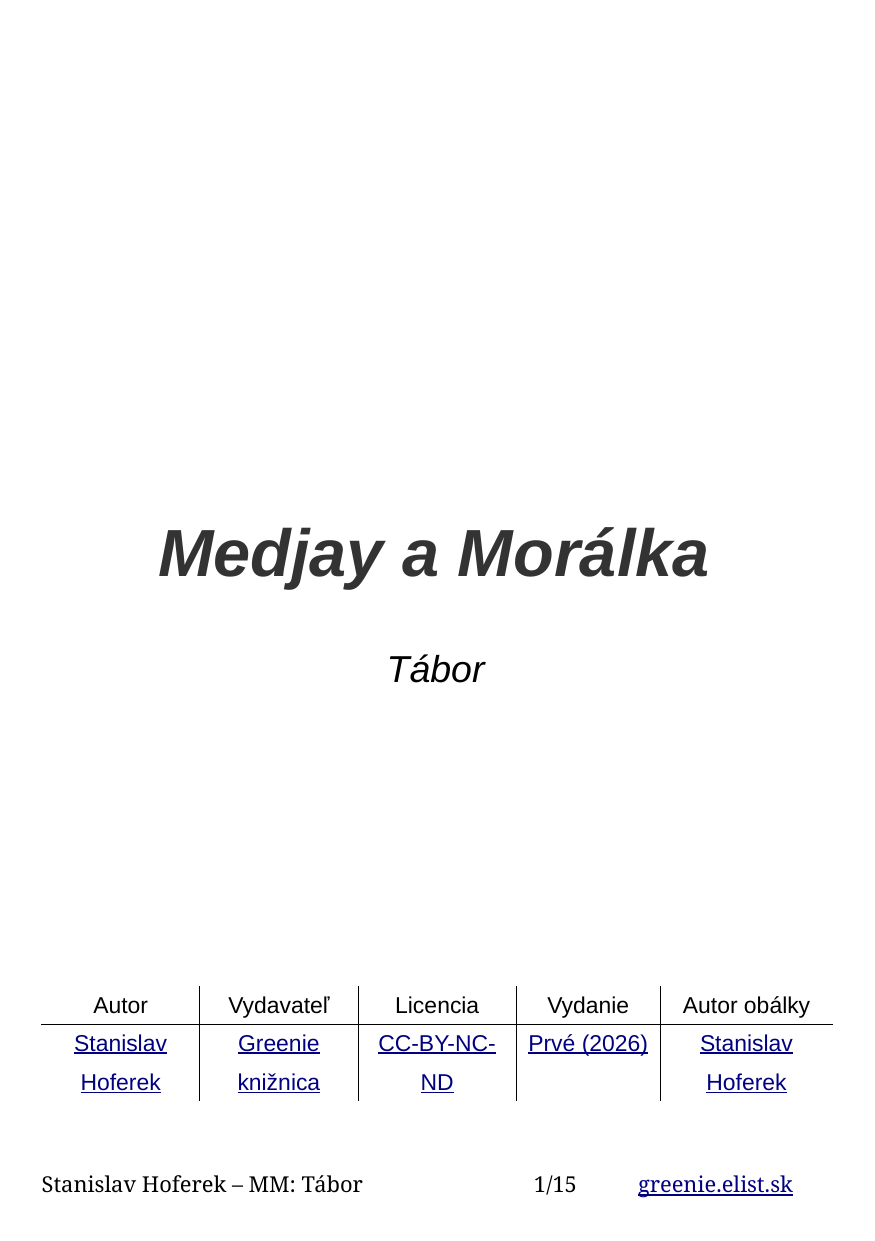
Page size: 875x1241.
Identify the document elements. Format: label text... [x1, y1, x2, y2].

table_header Vydanie [517, 986, 660, 1024]
table_cell Prvé (2026) [517, 1025, 660, 1101]
table_cell Greenie knižnica [200, 1025, 358, 1101]
table_header Autor [41, 986, 199, 1024]
table_header Vydavateľ [200, 986, 358, 1024]
table_cell Stanislav Hoferek [661, 1025, 833, 1101]
table_cell Stanislav Hoferek [41, 1025, 199, 1101]
table_header Licencia [359, 986, 516, 1024]
table_header Autor obálky [661, 986, 833, 1024]
subtitle Medjay a Morálka [41, 514, 833, 590]
table_cell CC-BY-NC-ND [359, 1025, 516, 1101]
subtitle Tábor [41, 647, 833, 691]
